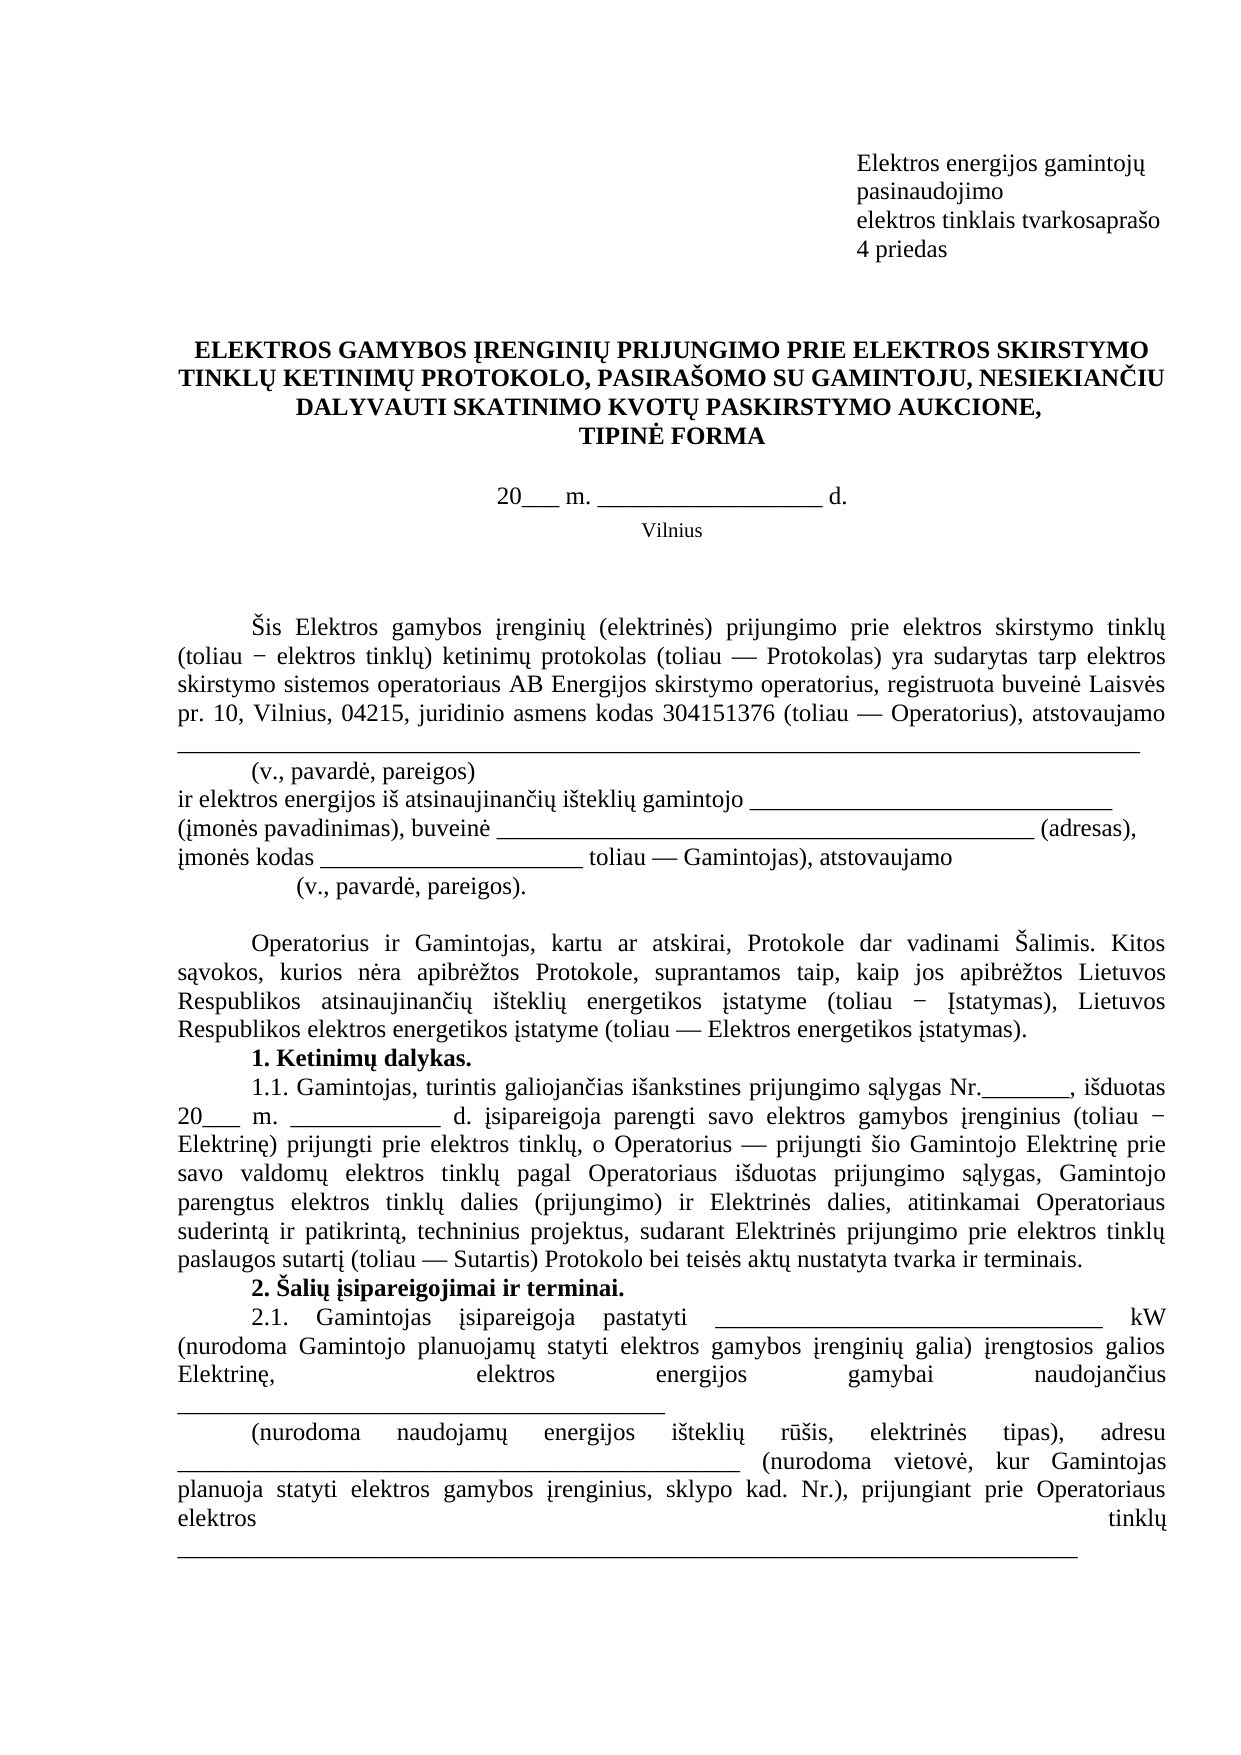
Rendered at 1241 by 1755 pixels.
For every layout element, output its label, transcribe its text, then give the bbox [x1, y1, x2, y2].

text TIPINĖ FORMA [177, 421, 1167, 450]
text (v., pavardė, pareigos) [177, 756, 1167, 784]
text Operatorius ir Gamintojas, kartu ar atskirai, Protokole dar vadinami Šalimis. Kitos sąvokos, kurios nėra apibrėžtos Protokole, suprantamos taip, kaip jos apibrėžtos Lietuvos Respublikos atsinaujinančių išteklių energetikos įstatyme (toliau − Įstatymas), Lietuvos Respublikos elektros energetikos įstatyme (toliau — Elektros energetikos įstatymas). [177, 928, 1167, 1043]
text ELEKTROS GAMYBOS ĮRENGINIŲ PRIJUNGIMO PRIE ELEKTROS SKIRSTYMO TINKLŲ KETINIMŲ PROTOKOLO, PASIRAŠOMO SU GAMINTOJU, NESIEKIANČIU DALYVAUTI SKATINIMO KVOTŲ PASKIRSTYMO AUKCIONE, [177, 335, 1167, 421]
text Vilnius [177, 518, 1167, 542]
text Šis Elektros gamybos įrenginių (elektrinės) prijungimo prie elektros skirstymo tinklų (toliau − elektros tinklų) ketinimų protokolas (toliau — Protokolas) yra sudarytas tarp elektros skirstymo sistemos operatoriaus AB Energijos skirstymo operatorius, registruota buveinė Laisvės pr. 10, Vilnius, 04215, juridinio asmens kodas 304151376 (toliau — Operatorius), atstovaujamo _____________________________________________________________________________ [177, 612, 1167, 756]
text pasinaudojimo [856, 176, 1167, 205]
text 1.1. Gamintojas, turintis galiojančias išankstines prijungimo sąlygas Nr._______, išduotas 20___ m. ____________ d. įsipareigoja parengti savo elektros gamybos įrenginius (toliau − Elektrinę) prijungti prie elektros tinklų, o Operatorius — prijungti šio Gamintojo Elektrinę prie savo valdomų elektros tinklų pagal Operatoriaus išduotas prijungimo sąlygas, Gamintojo parengtus elektros tinklų dalies (prijungimo) ir Elektrinės dalies, atitinkamai Operatoriaus suderintą ir patikrintą, techninius projektus, sudarant Elektrinės prijungimo prie elektros tinklų paslaugos sutartį (toliau — Sutartis) Protokolo bei teisės aktų nustatyta tvarka ir terminais. [177, 1072, 1167, 1273]
text Elektros energijos gamintojų [856, 148, 1167, 176]
text 4 priedas [856, 234, 1167, 263]
text (įmonės pavadinimas), buveinė ___________________________________________ (adresas), [177, 813, 1167, 842]
text 1. Ketinimų dalykas. [177, 1043, 1167, 1072]
text (nurodoma naudojamų energijos išteklių rūšis, elektrinės tipas), adresu _____________________________________________ (nurodoma vietovė, kur Gamintojas planuoja statyti elektros gamybos įrenginius, sklypo kad. Nr.), prijungiant prie Operatoriaus elektros tinklų ________________________________________________________________________ [177, 1417, 1167, 1561]
text (v., pavardė, pareigos). [177, 871, 1167, 899]
text įmonės kodas _____________________ toliau — Gamintojas), atstovaujamo [177, 842, 1167, 871]
text 20___ m. __________________ d. [177, 481, 1167, 510]
text ir elektros energijos iš atsinaujinančių išteklių gamintojo _____________________________ [177, 784, 1167, 813]
text 2. Šalių įsipareigojimai ir terminai. [177, 1273, 1167, 1302]
text elektros tinklais tvarkosaprašo [856, 205, 1167, 234]
text 2.1. Gamintojas įsipareigoja pastatyti _______________________________ kW (nurodoma Gamintojo planuojamų statyti elektros gamybos įrenginių galia) įrengtosios galios Elektrinę, elektros energijos gamybai naudojančius _______________________________________ [177, 1302, 1167, 1417]
